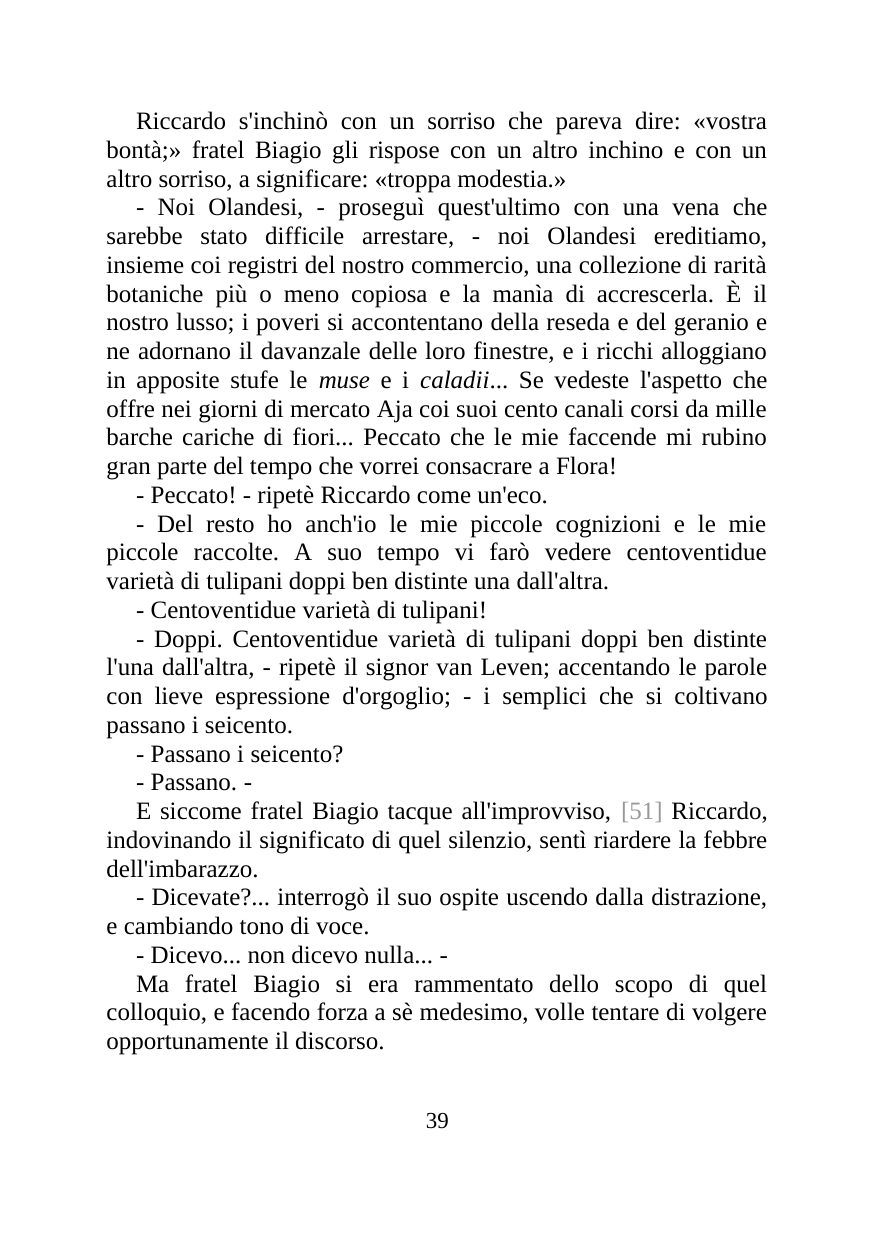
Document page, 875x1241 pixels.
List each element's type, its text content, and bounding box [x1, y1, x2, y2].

text - Passano. - [106, 767, 768, 796]
text - Doppi. Centoventidue varietà di tulipani doppi ben distinte l'una dall'altra, - ripetè il signor van Leven; accentando le parole con lieve espressione d'orgoglio; - i semplici che si coltivano passano i seicento. [106, 624, 768, 739]
text - Dicevo... non dicevo nulla... - [106, 940, 768, 969]
text - Del resto ho anch'io le mie piccole cognizioni e le mie piccole raccolte. A suo tempo vi farò vedere centoventidue varietà di tulipani doppi ben distinte una dall'altra. [106, 509, 768, 595]
text - Peccato! - ripetè Riccardo come un'eco. [106, 480, 768, 509]
text - Dicevate?... interrogò il suo ospite uscendo dalla distrazione, e cambiando tono di voce. [106, 882, 768, 940]
text E siccome fratel Biagio tacque all'improvviso, [51] Riccardo, indovinando il significato di quel silenzio, sentì riardere la febbre dell'imbarazzo. [106, 796, 768, 882]
text - Centoventidue varietà di tulipani! [106, 595, 768, 624]
text Riccardo s'inchinò con un sorriso che pareva dire: «vostra bontà;» fratel Biagio gli rispose con un altro inchino e con un altro sorriso, a significare: «troppa modestia.» [106, 106, 768, 192]
text - Passano i seicento? [106, 739, 768, 767]
text - Noi Olandesi, - proseguì quest'ultimo con una vena che sarebbe stato difficile arrestare, - noi Olandesi ereditiamo, insieme coi registri del nostro commercio, una collezione di rarità botaniche più o meno copiosa e la manìa di accrescerla. È il nostro lusso; i poveri si accontentano della reseda e del geranio e ne adornano il davanzale delle loro finestre, e i ricchi alloggiano in apposite stufe le muse e i caladii... Se vedeste l'aspetto che offre nei giorni di mercato Aja coi suoi cento canali corsi da mille barche cariche di fiori... Peccato che le mie faccende mi rubino gran parte del tempo che vorrei consacrare a Flora! [106, 192, 768, 480]
text Ma fratel Biagio si era rammentato dello scopo di quel colloquio, e facendo forza a sè medesimo, volle tentare di volgere opportunamente il discorso. [106, 969, 768, 1055]
